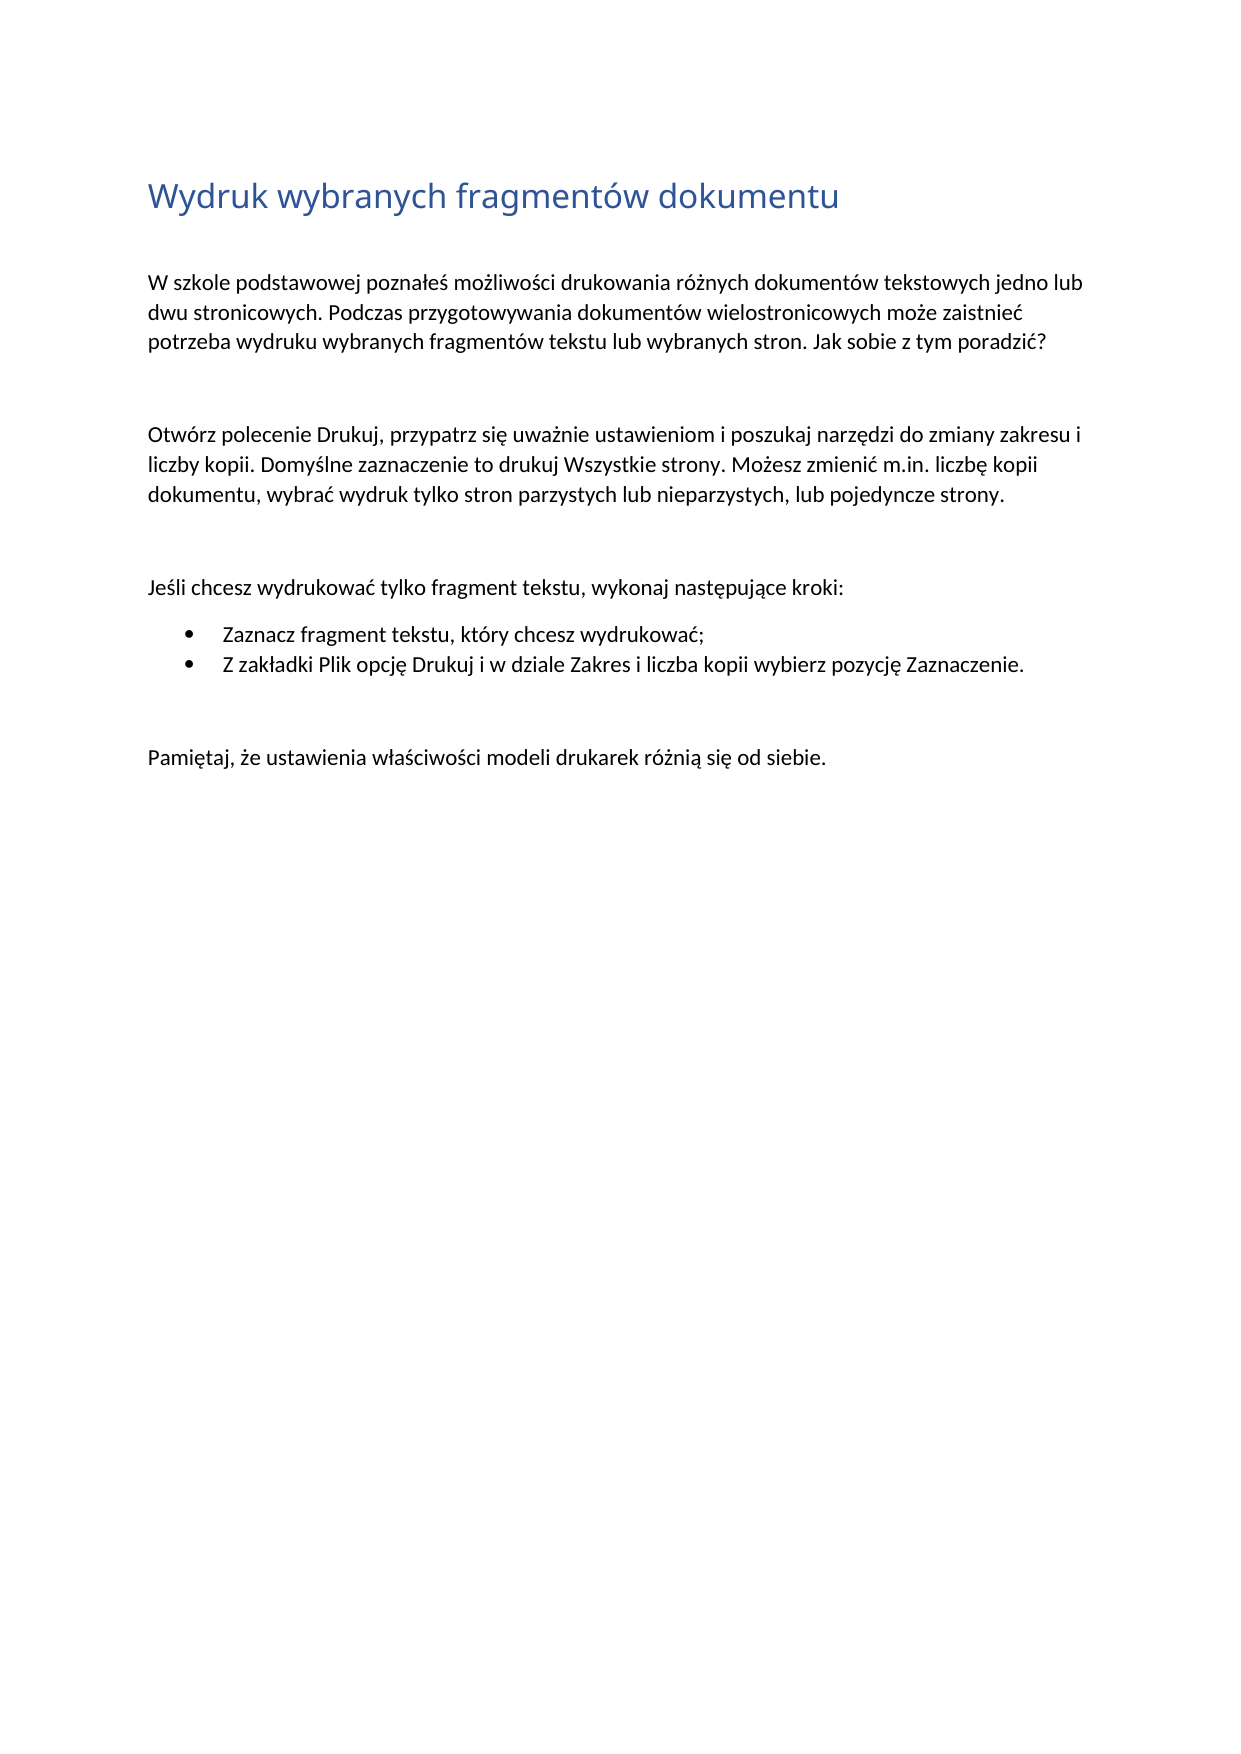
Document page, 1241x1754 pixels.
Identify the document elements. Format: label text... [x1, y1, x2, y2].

subtitle Wydruk wybranych fragmentów dokumentu [148, 173, 1093, 218]
list Zaznacz fragment tekstu, który chcesz wydrukować; [185, 620, 1093, 648]
text Jeśli chcesz wydrukować tylko fragment tekstu, wykonaj następujące kroki: [148, 573, 1093, 602]
text W szkole podstawowej poznałeś możliwości drukowania różnych dokumentów tekstowych jedno lub dwu stronicowych. Podczas przygotowywania dokumentów wielostronicowych może zaistnieć potrzeba wydruku wybranych fragmentów tekstu lub wybranych stron. Jak sobie z tym poradzić? [148, 268, 1093, 356]
list Z zakładki Plik opcję Drukuj i w dziale Zakres i liczba kopii wybierz pozycję Zaznaczenie. [185, 650, 1093, 678]
text Pamiętaj, że ustawienia właściwości modeli drukarek różnią się od siebie. [148, 743, 1093, 771]
text Otwórz polecenie Drukuj, przypatrz się uważnie ustawieniom i poszukaj narzędzi do zmiany zakresu i liczby kopii. Domyślne zaznaczenie to drukuj Wszystkie strony. Możesz zmienić m.in. liczbę kopii dokumentu, wybrać wydruk tylko stron parzystych lub nieparzystych, lub pojedyncze strony. [148, 421, 1093, 508]
